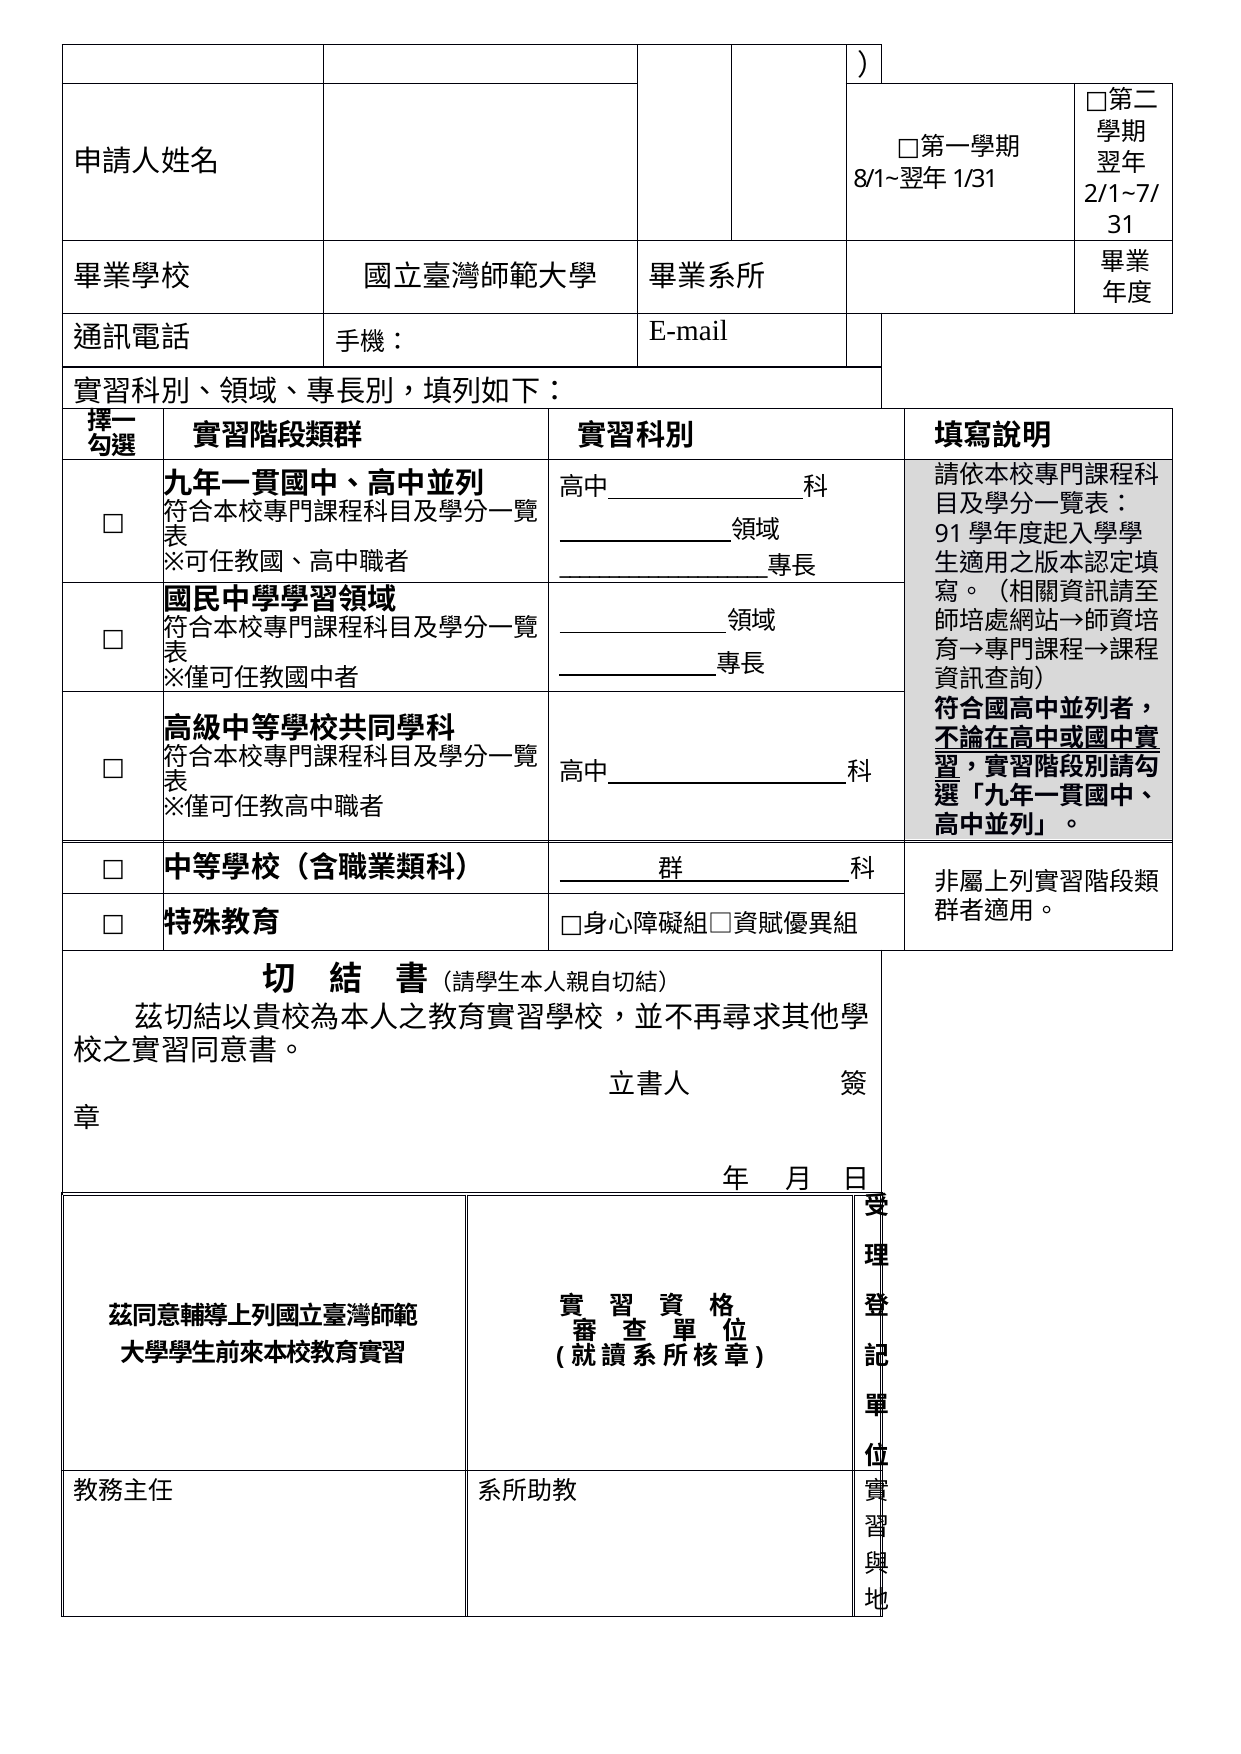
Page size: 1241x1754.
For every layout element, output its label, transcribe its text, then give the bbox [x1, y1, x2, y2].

table_cell □身心障礙組□資賦優異組 [549, 894, 904, 949]
table_cell 領域 專長 [549, 583, 904, 691]
table_cell 中等學校（含職業類科） [164, 843, 548, 892]
table_cell 實習科別 [549, 409, 904, 459]
table_cell 擇一 勾選 [63, 409, 163, 459]
table_cell 請依本校專門課程科目及學分一覽表：91學年度起入學學生適用之版本認定填寫。（相關資訊請至師培處網站→師資培育→專門課程→課程資訊查詢） 符合國高中並列者，不論在高中或國中實習，實習階段別請勾選「九年一貫國中、高中並列」。 [905, 460, 1172, 839]
table_cell [638, 45, 731, 240]
table_cell [847, 314, 881, 366]
table_cell 受 理 登 記 單 位 [855, 1196, 880, 1469]
table_cell □ [63, 894, 163, 949]
table_cell 教務主任 [64, 1471, 465, 1616]
table_cell □第一學期 8/1~翌年1/31 [847, 84, 1074, 240]
table_cell 高中 科 [549, 692, 904, 839]
table_cell 九年一貫國中、高中並列 符合本校專門課程科目及學分一覽表 ※可任教國、高中職者 [164, 460, 548, 582]
table_cell 非屬上列實習階段類群者適用。 [905, 843, 1172, 949]
table_cell □ [63, 843, 163, 892]
table_cell 國立臺灣師範大學 [324, 241, 637, 312]
table_cell □ [63, 460, 163, 582]
table_cell 申請人姓名 [63, 84, 323, 240]
table_cell 實習階段類群 [164, 409, 548, 459]
table_cell 手機： [324, 314, 637, 366]
table_cell □第二學期 翌年2/1~7/31 [1075, 84, 1172, 240]
table_header [324, 45, 637, 83]
table_cell 實習與地方輔導組承辦人 [855, 1471, 880, 1616]
table_cell □ [63, 692, 163, 839]
table_cell 畢業 年度 [1075, 241, 1172, 312]
table_cell 高中 科 領域 _____________________專長 [549, 460, 904, 582]
table_cell 特殊教育 [164, 894, 548, 949]
table_cell [847, 241, 1074, 312]
table_cell □ [63, 583, 163, 691]
table_cell 畢業系所 [638, 241, 846, 312]
table_cell 實習科別、領域、專長別，填列如下： [63, 368, 881, 408]
table_cell □新制（先教檢後實習） □舊制（先實習後教檢） [847, 45, 881, 83]
table_cell 系所助教 [468, 1471, 852, 1616]
table_cell 茲同意輔導上列國立臺灣師範 大學學生前來本校教育實習 [64, 1196, 465, 1469]
table_cell [732, 45, 846, 240]
table_cell 群 科 [549, 843, 904, 892]
table_cell 實 習 資 格 審 查 單 位 ( 就 讀 系 所 核 章 ) [468, 1196, 852, 1469]
table_header [63, 45, 323, 83]
table_cell 切 結 書（請學生本人親自切結） 茲切結以貴校為本人之教育實習學校，並不再尋求其他學校之實習同意書。 立書人 簽章 年 月 日 [63, 951, 881, 1192]
table_cell E-mail [638, 314, 846, 366]
table_cell 高級中等學校共同學科 符合本校專門課程科目及學分一覽表 ※僅可任教高中職者 [164, 692, 548, 839]
table_cell [324, 84, 637, 240]
table_cell 畢業學校 [63, 241, 323, 312]
table_cell 國民中學學習領域 符合本校專門課程科目及學分一覽表 ※僅可任教國中者 [164, 583, 548, 691]
table_cell 通訊電話 [63, 314, 323, 366]
table_cell 填寫說明 [905, 409, 1172, 459]
